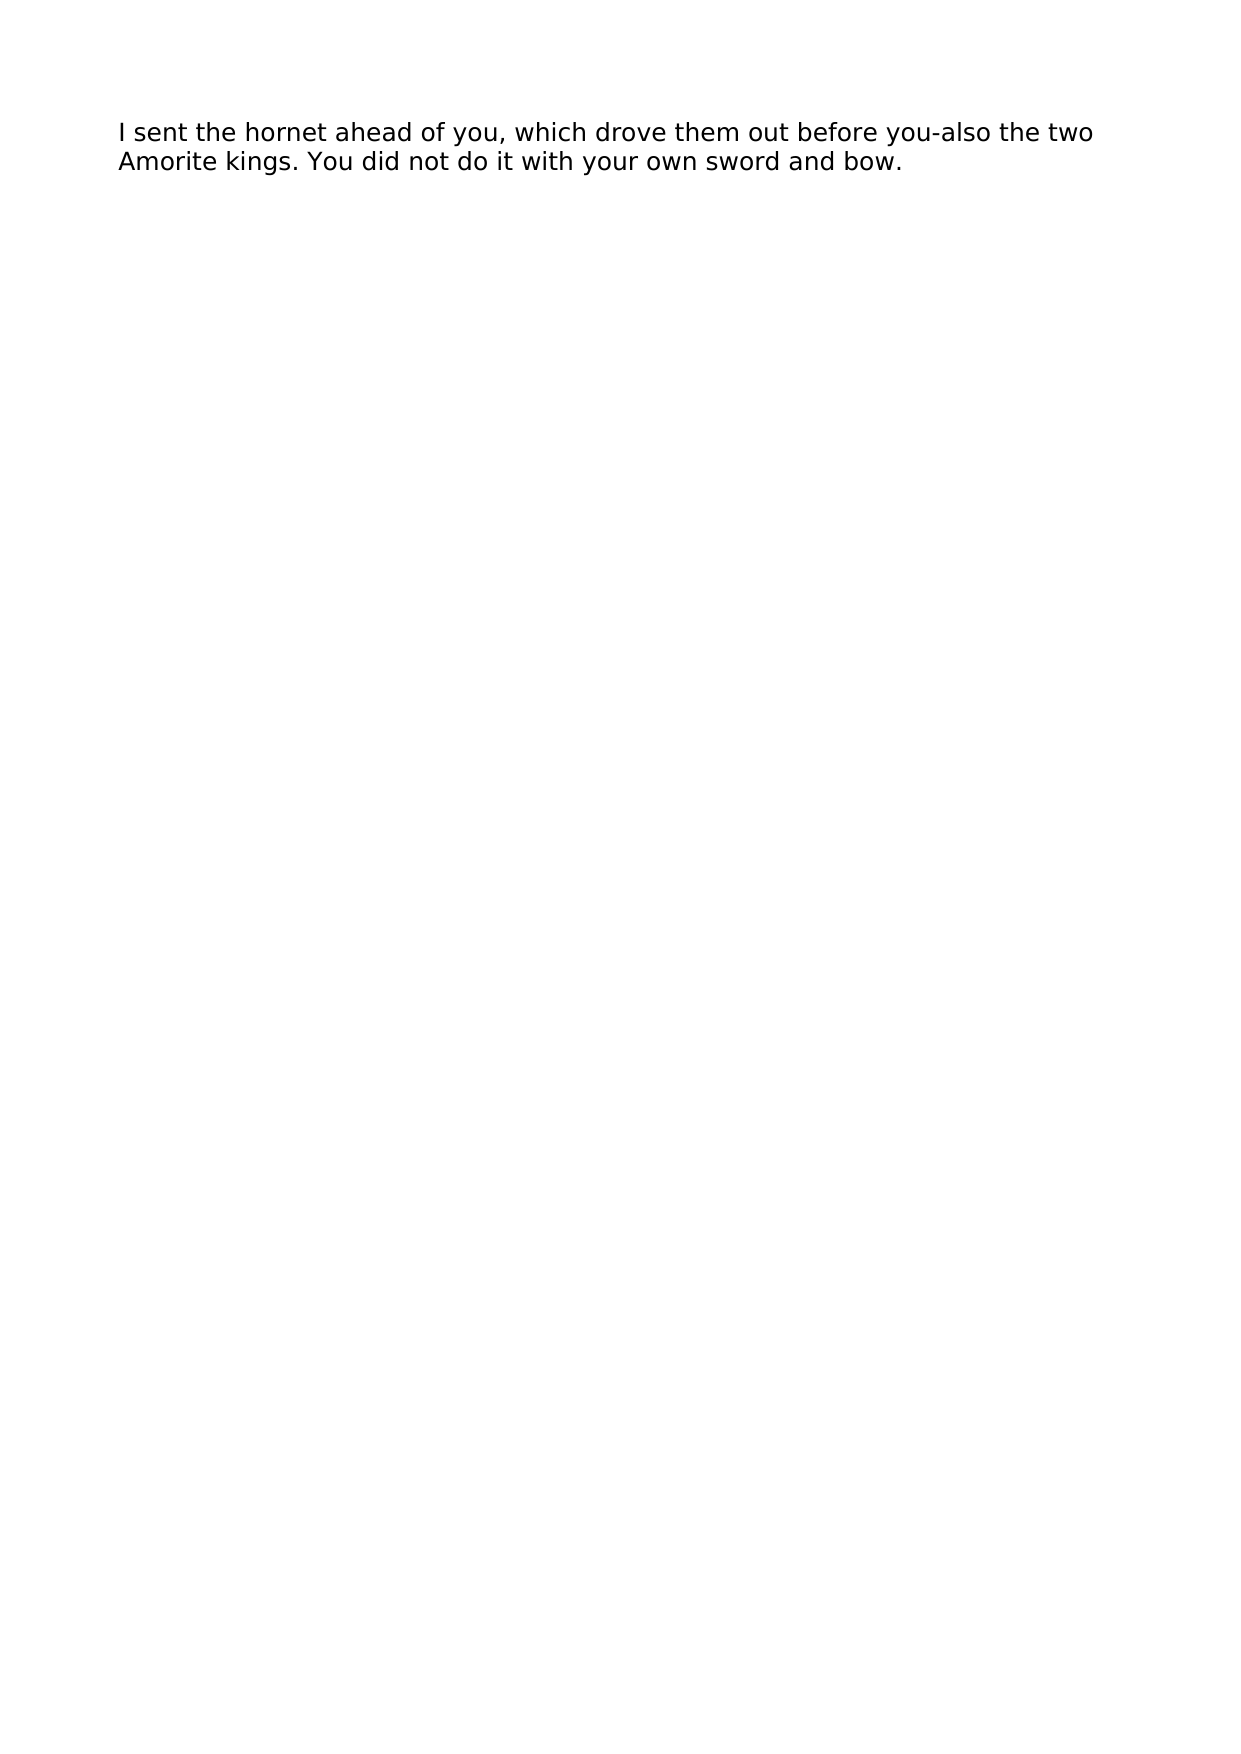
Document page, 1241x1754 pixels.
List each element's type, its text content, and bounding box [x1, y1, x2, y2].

text I sent the hornet ahead of you, which drove them out before you-also the two Amorite kings. You did not do it with your own sword and bow. [118, 118, 1122, 176]
